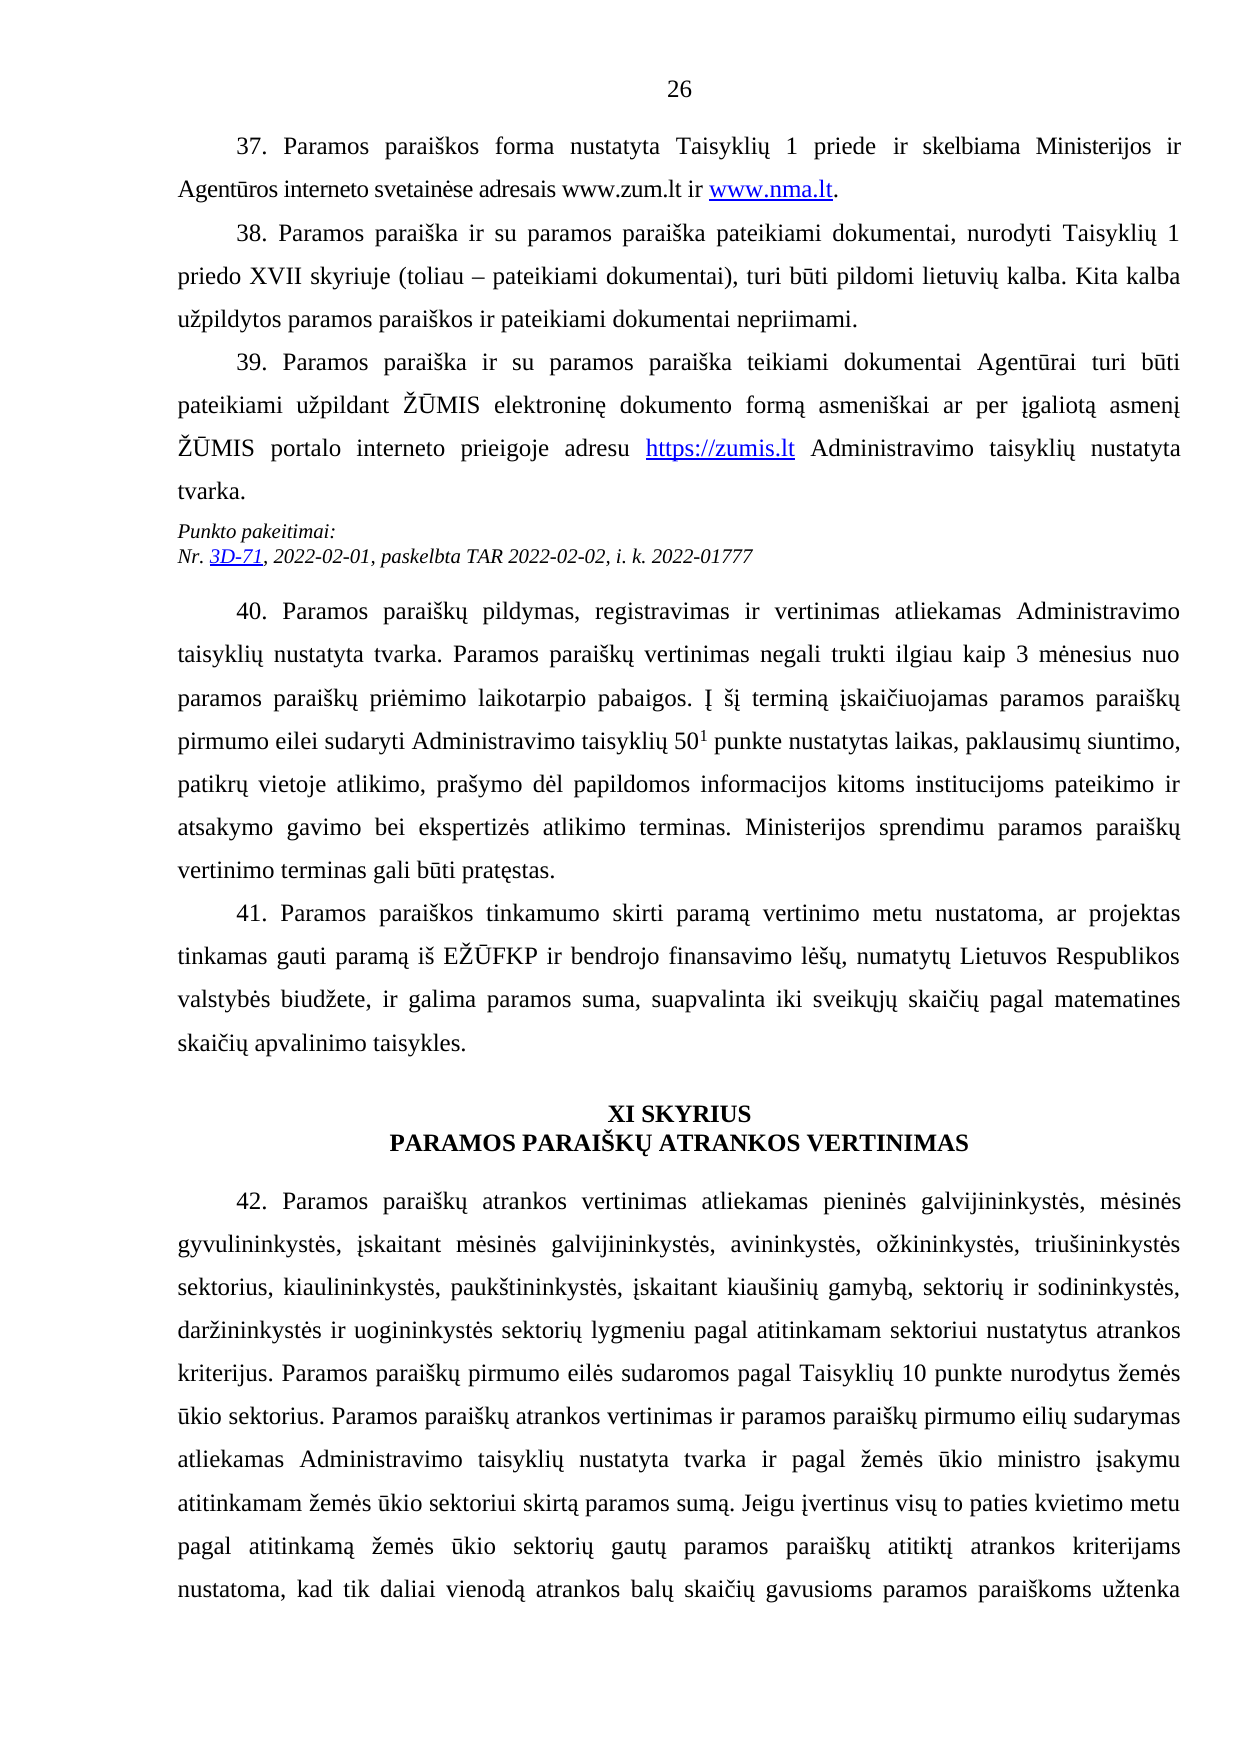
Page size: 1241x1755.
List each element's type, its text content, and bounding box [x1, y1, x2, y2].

text Punkto pakeitimai: [177, 519, 1181, 543]
text 40. Paramos paraiškų pildymas, registravimas ir vertinimas atliekamas Administravimo taisyklių nustatyta tvarka. Paramos paraiškų vertinimas negali trukti ilgiau kaip 3 mėnesius nuo paramos paraiškų priėmimo laikotarpio pabaigos. Į šį terminą įskaičiuojamas paramos paraiškų pirmumo eilei sudaryti Administravimo taisyklių 501 punkte nustatytas laikas, paklausimų siuntimo, patikrų vietoje atlikimo, prašymo dėl papildomos informacijos kitoms institucijoms pateikimo ir atsakymo gavimo bei ekspertizės atlikimo terminas. Ministerijos sprendimu paramos paraiškų vertinimo terminas gali būti pratęstas. [177, 596, 1181, 884]
text 39. Paramos paraiška ir su paramos paraiška teikiami dokumentai Agentūrai turi būti pateikiami užpildant ŽŪMIS elektroninę dokumento formą asmeniškai ar per įgaliotą asmenį ŽŪMIS portalo interneto prieigoje adresu https://zumis.lt Administravimo taisyklių nustatyta tvarka. [177, 347, 1181, 505]
text 37. Paramos paraiškos forma nustatyta Taisyklių 1 priede ir skelbiama Ministerijos ir Agentūros interneto svetainėse adresais www.zum.lt ir www.nma.lt. [177, 131, 1181, 203]
text PARAMOS PARAIŠKŲ ATRANKOS VERTINIMAS [177, 1128, 1181, 1157]
text 41. Paramos paraiškos tinkamumo skirti paramą vertinimo metu nustatoma, ar projektas tinkamas gauti paramą iš EŽŪFKP ir bendrojo finansavimo lėšų, numatytų Lietuvos Respublikos valstybės biudžete, ir galima paramos suma, suapvalinta iki sveikųjų skaičių pagal matematines skaičių apvalinimo taisykles. [177, 898, 1181, 1056]
text 38. Paramos paraiška ir su paramos paraiška pateikiami dokumentai, nurodyti Taisyklių 1 priedo XVII skyriuje (toliau – pateikiami dokumentai), turi būti pildomi lietuvių kalba. Kita kalba užpildytos paramos paraiškos ir pateikiami dokumentai nepriimami. [177, 218, 1181, 333]
text Nr. 3D-71, 2022-02-01, paskelbta TAR 2022-02-02, i. k. 2022-01777 [177, 543, 1181, 568]
text XI SKYRIUS [177, 1099, 1181, 1128]
text 42. Paramos paraiškų atrankos vertinimas atliekamas pieninės galvijininkystės, mėsinės gyvulininkystės, įskaitant mėsinės galvijininkystės, avininkystės, ožkininkystės, triušininkystės sektorius, kiaulininkystės, paukštininkystės, įskaitant kiaušinių gamybą, sektorių ir sodininkystės, daržininkystės ir uogininkystės sektorių lygmeniu pagal atitinkamam sektoriui nustatytus atrankos kriterijus. Paramos paraiškų pirmumo eilės sudaromos pagal Taisyklių 10 punkte nurodytus žemės ūkio sektorius. Paramos paraiškų atrankos vertinimas ir paramos paraiškų pirmumo eilių sudarymas atliekamas Administravimo taisyklių nustatyta tvarka ir pagal žemės ūkio ministro įsakymu atitinkamam žemės ūkio sektoriui skirtą paramos sumą. Jeigu įvertinus visų to paties kvietimo metu pagal atitinkamą žemės ūkio sektorių gautų paramos paraiškų atitiktį atrankos kriterijams nustatoma, kad tik daliai vienodą atrankos balų skaičių gavusioms paramos paraiškoms užtenka [177, 1186, 1181, 1603]
